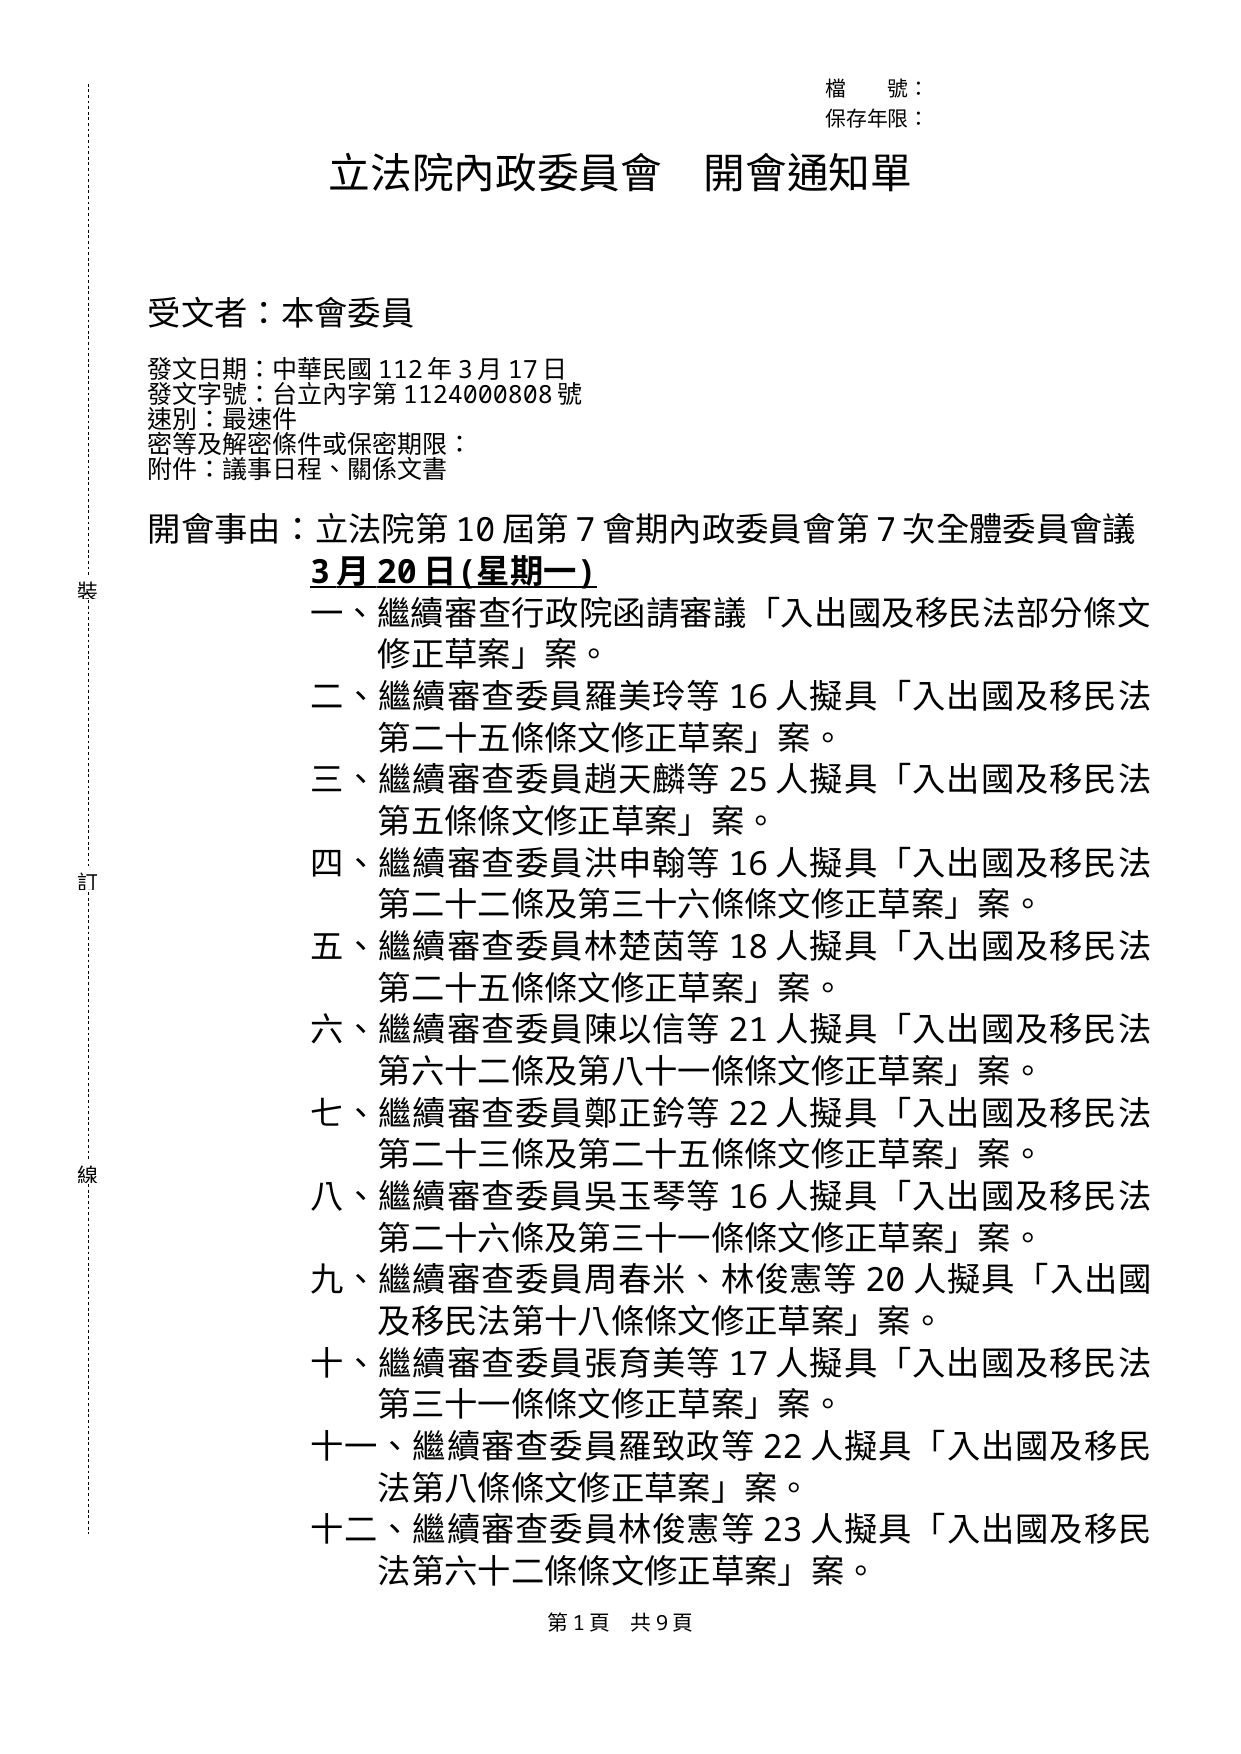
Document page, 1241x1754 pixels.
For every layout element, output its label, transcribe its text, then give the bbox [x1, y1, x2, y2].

text 發文字號：台立內字第1124000808號 [148, 383, 1092, 408]
text 保存年限： [825, 102, 1070, 132]
text 發文日期：中華民國112年3月17日 [148, 358, 1092, 383]
text 八、繼續審查委員吳玉琴等16人擬具「入出國及移民法第二十六條及第三十一條條文修正草案」案。 [310, 1175, 1152, 1258]
title 立法院內政委員會 開會通知單 [148, 158, 1092, 233]
text 受文者：本會委員 [148, 296, 1092, 333]
text 速別：最速件 [148, 408, 1092, 433]
text 七、繼續審查委員鄭正鈐等22人擬具「入出國及移民法第二十三條及第二十五條條文修正草案」案。 [310, 1092, 1152, 1175]
title [810, 64, 1085, 151]
text 密等及解密條件或保密期限： [148, 433, 1092, 458]
text 附件：議事日程、關係文書 [148, 458, 1092, 483]
text 十、繼續審查委員張育美等17人擬具「入出國及移民法第三十一條條文修正草案」案。 [310, 1342, 1152, 1425]
text 九、繼續審查委員周春米、林俊憲等20人擬具「入出國及移民法第十八條條文修正草案」案。 [310, 1258, 1152, 1342]
text 五、繼續審查委員林楚茵等18人擬具「入出國及移民法第二十五條條文修正草案」案。 [310, 925, 1152, 1008]
text 一、繼續審查行政院函請審議「入出國及移民法部分條文修正草案」案。 [310, 592, 1152, 675]
text 十一、繼續審查委員羅致政等22人擬具「入出國及移民法第八條條文修正草案」案。 [310, 1425, 1152, 1508]
text 四、繼續審查委員洪申翰等16人擬具「入出國及移民法第二十二條及第三十六條條文修正草案」案。 [310, 842, 1152, 925]
text 檔 號： [825, 72, 1070, 102]
text 開會事由：立法院第10屆第7會期內政委員會第7次全體委員會議 3月20日(星期一) [148, 508, 1137, 592]
text 三、繼續審查委員趙天麟等25人擬具「入出國及移民法第五條條文修正草案」案。 [310, 758, 1152, 842]
text 六、繼續審查委員陳以信等21人擬具「入出國及移民法第六十二條及第八十一條條文修正草案」案。 [310, 1008, 1152, 1092]
text 二、繼續審查委員羅美玲等16人擬具「入出國及移民法第二十五條條文修正草案」案。 [310, 675, 1152, 758]
text 十二、繼續審查委員林俊憲等23人擬具「入出國及移民法第六十二條條文修正草案」案。 [310, 1508, 1152, 1592]
